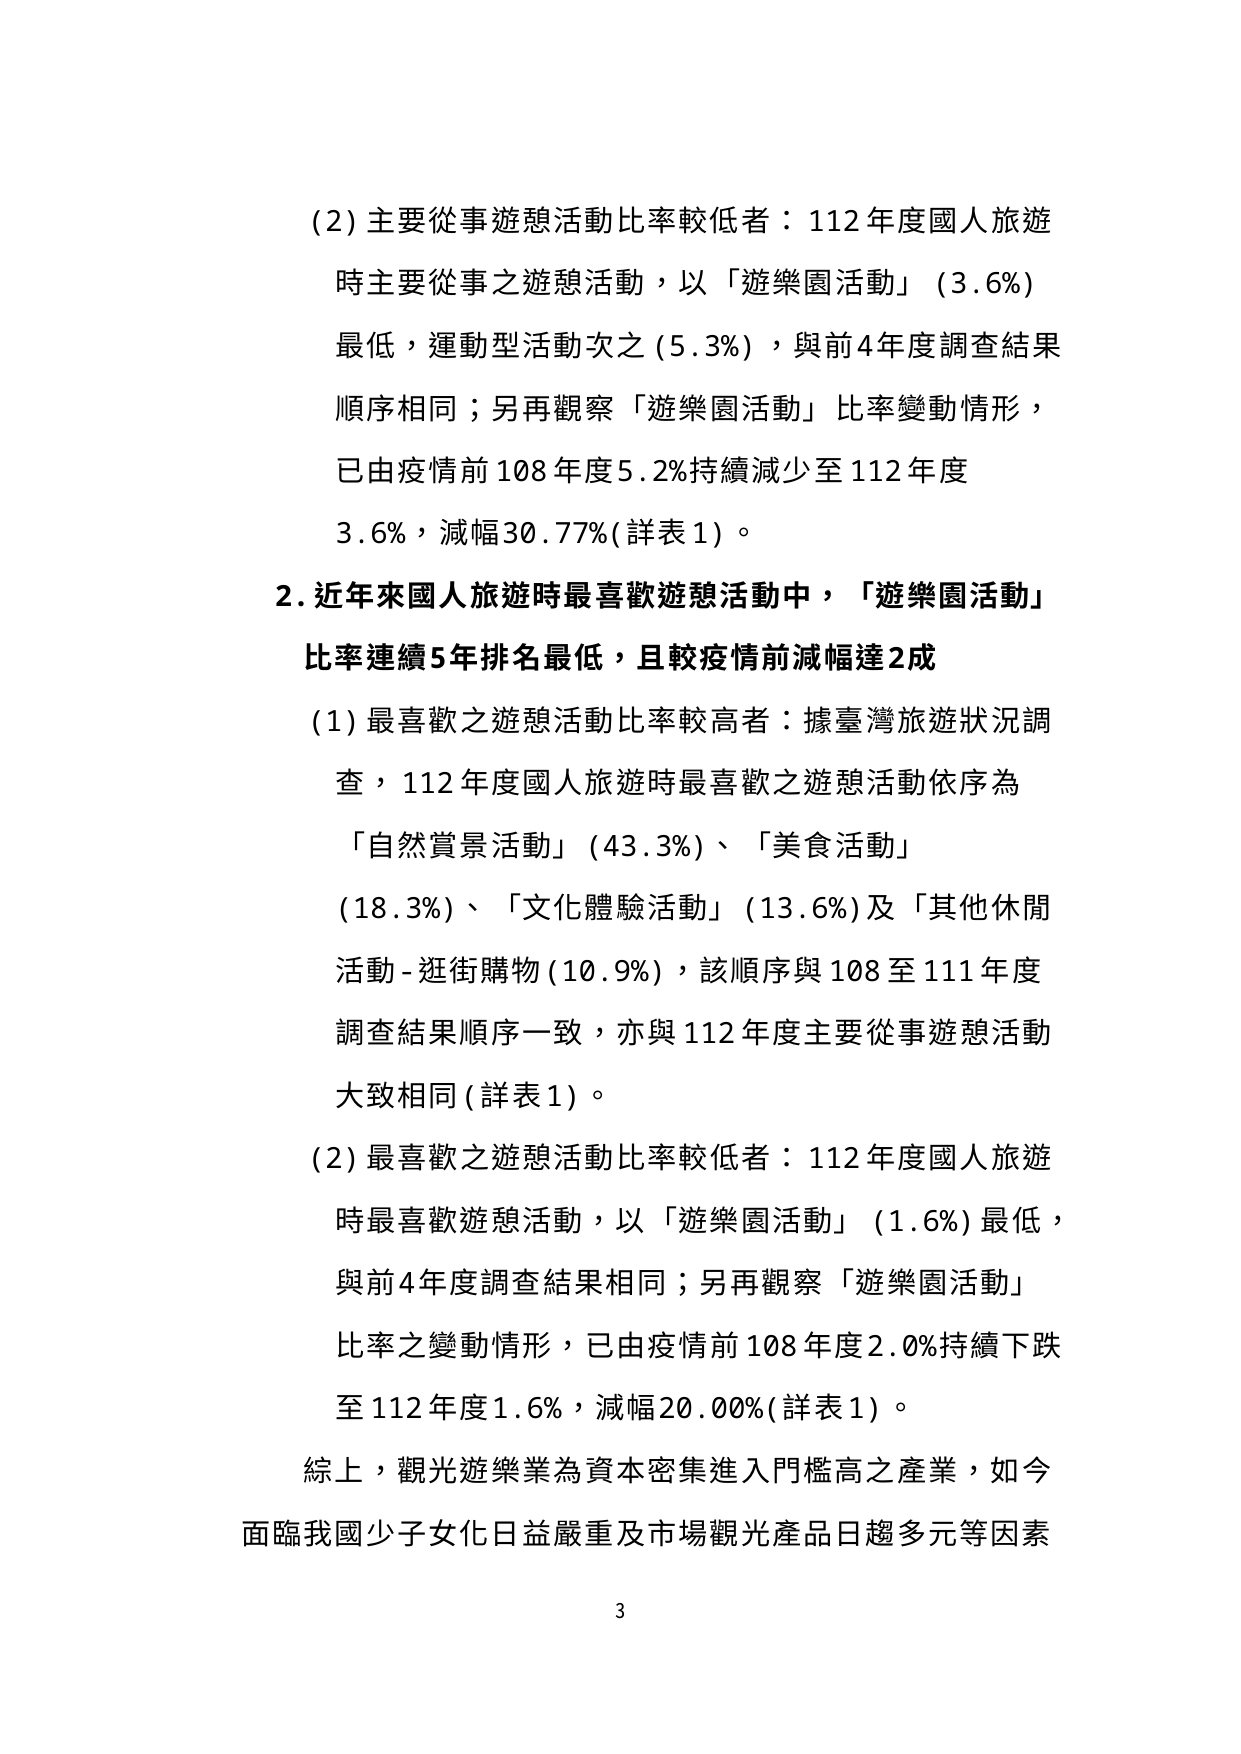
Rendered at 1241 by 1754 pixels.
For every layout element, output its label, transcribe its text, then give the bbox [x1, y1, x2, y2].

text (2)最喜歡之遊憩活動比率較低者：112年度國人旅遊時最喜歡遊憩活動，以「遊樂園活動」(1.6%)最低，與前4年度調查結果相同；另再觀察「遊樂園活動」比率之變動情形，已由疫情前108年度2.0%持續下跌至112年度1.6%，減幅20.00%(詳表1)。 [295, 1115, 1063, 1427]
text (2)主要從事遊憩活動比率較低者：112年度國人旅遊時主要從事之遊憩活動，以「遊樂園活動」(3.6%)最低，運動型活動次之(5.3%)，與前4年度調查結果順序相同；另再觀察「遊樂園活動」比率變動情形，已由疫情前108年度5.2%持續減少至112年度3.6%，減幅30.77%(詳表1)。 [295, 177, 1063, 552]
text 綜上，觀光遊樂業為資本密集進入門檻高之產業，如今面臨我國少子女化日益嚴重及市場觀光產品日趨多元等因素 [236, 1427, 1063, 1552]
text 2.近年來國人旅遊時最喜歡遊憩活動中，「遊樂園活動」比率連續5年排名最低，且較疫情前減幅達2成 [266, 552, 1063, 677]
text (1)最喜歡之遊憩活動比率較高者：據臺灣旅遊狀況調查，112年度國人旅遊時最喜歡之遊憩活動依序為「自然賞景活動」(43.3%)、「美食活動」(18.3%)、「文化體驗活動」(13.6%)及「其他休閒活動-逛街購物(10.9%)，該順序與108至111年度調查結果順序一致，亦與112年度主要從事遊憩活動大致相同(詳表1)。 [295, 677, 1063, 1115]
